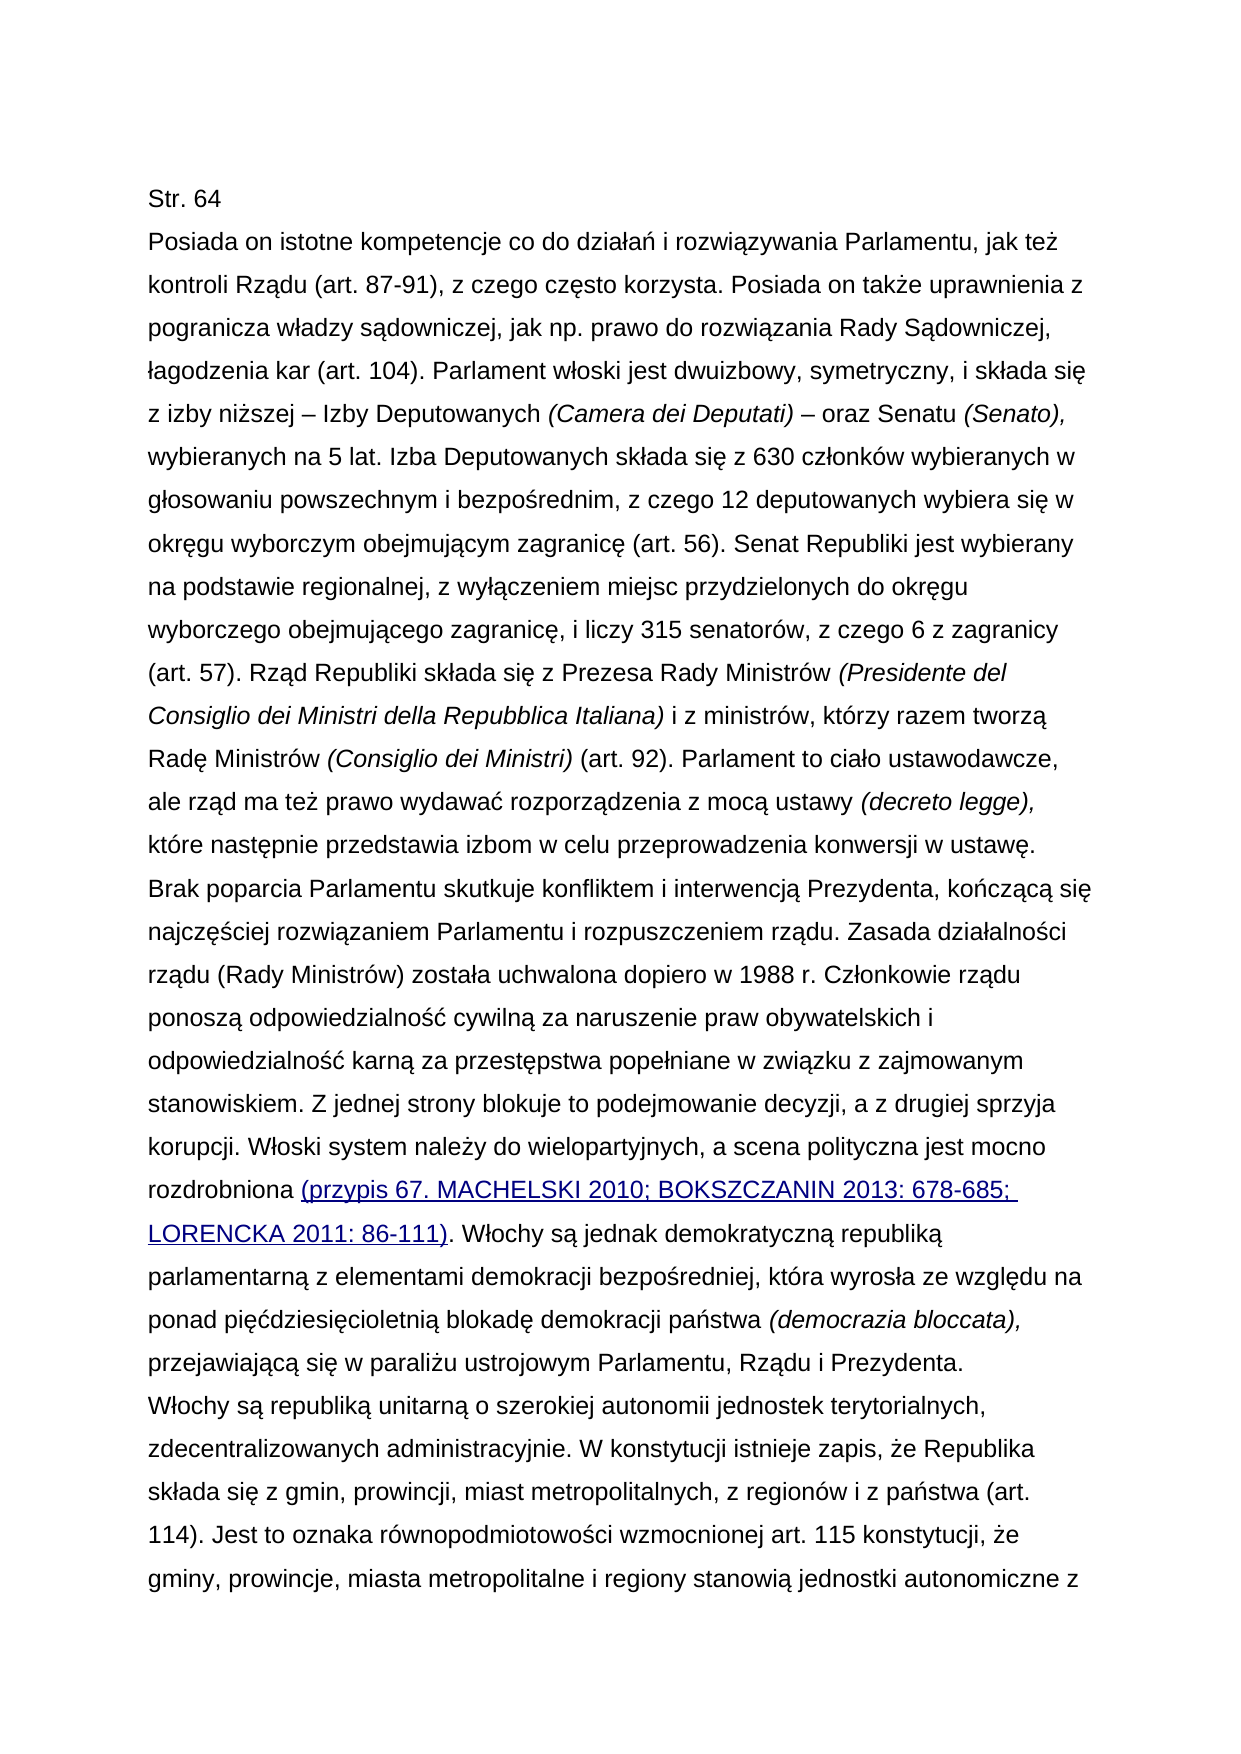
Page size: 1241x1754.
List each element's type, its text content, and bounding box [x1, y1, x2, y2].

text Włochy są republiką unitarną o szerokiej autonomii jednostek terytorialnych, zdecentralizowanych administracyjnie. W konstytucji istnieje zapis, że Republika składa się z gmin, prowincji, miast metropolitalnych, z regionów i z państwa (art. 114). Jest to oznaka równopodmiotowości wzmocnionej art. 115 konstytucji, że gminy, prowincje, miasta metropolitalne i regiony stanowią jednostki autonomiczne z [148, 1391, 1093, 1592]
text Posiada on istotne kompetencje co do działań i rozwiązywania Parlamentu, jak też kontroli Rządu (art. 87-91), z czego często korzysta. Posiada on także uprawnienia z pogranicza władzy sądowniczej, jak np. prawo do rozwiązania Rady Sądowniczej, łagodzenia kar (art. 104). Parlament włoski jest dwuizbowy, symetryczny, i składa się z izby niższej – Izby Deputowanych (Camera dei Deputati) – oraz Senatu (Senato), wybieranych na 5 lat. Izba Deputowanych składa się z 630 członków wybieranych w głosowaniu powszechnym i bezpośrednim, z czego 12 deputowanych wybiera się w okręgu wyborczym obejmującym zagranicę (art. 56). Senat Republiki jest wybierany na podstawie regionalnej, z wyłączeniem miejsc przydzielonych do okręgu wyborczego obejmującego zagranicę, i liczy 315 senatorów, z czego 6 z zagranicy (art. 57). Rząd Republiki składa się z Prezesa Rady Ministrów (Presidente del Consiglio dei Ministri della Repubblica Italiana) i z ministrów, którzy razem tworzą Radę Ministrów (Consiglio dei Ministri) (art. 92). Parlament to ciało ustawodawcze, ale rząd ma też prawo wydawać rozporządzenia z mocą ustawy (decreto legge), które następnie przedstawia izbom w celu przeprowadzenia konwersji w ustawę. Brak poparcia Parlamentu skutkuje konfliktem i interwencją Prezydenta, kończącą się najczęściej rozwiązaniem Parlamentu i rozpuszczeniem rządu. Zasada działalności rządu (Rady Ministrów) została uchwalona dopiero w 1988 r. Członkowie rządu ponoszą odpowiedzialność cywilną za naruszenie praw obywatelskich i odpowiedzialność karną za przestępstwa popełniane w związku z zajmowanym stanowiskiem. Z jednej strony blokuje to podejmowanie decyzji, a z drugiej sprzyja korupcji. Włoski system należy do wielopartyjnych, a scena polityczna jest mocno rozdrobniona (przypis 67. MACHELSKI 2010; BOKSZCZANIN 2013: 678-685; LORENCKA 2011: 86-111). Włochy są jednak demokratyczną republiką parlamentarną z elementami demokracji bezpośredniej, która wyrosła ze względu na ponad pięćdziesięcioletnią blokadę demokracji państwa (democrazia bloccata), przejawiającą się w paraliżu ustrojowym Parlamentu, Rządu i Prezydenta. [148, 227, 1093, 1377]
text Str. 64 [148, 184, 1093, 212]
